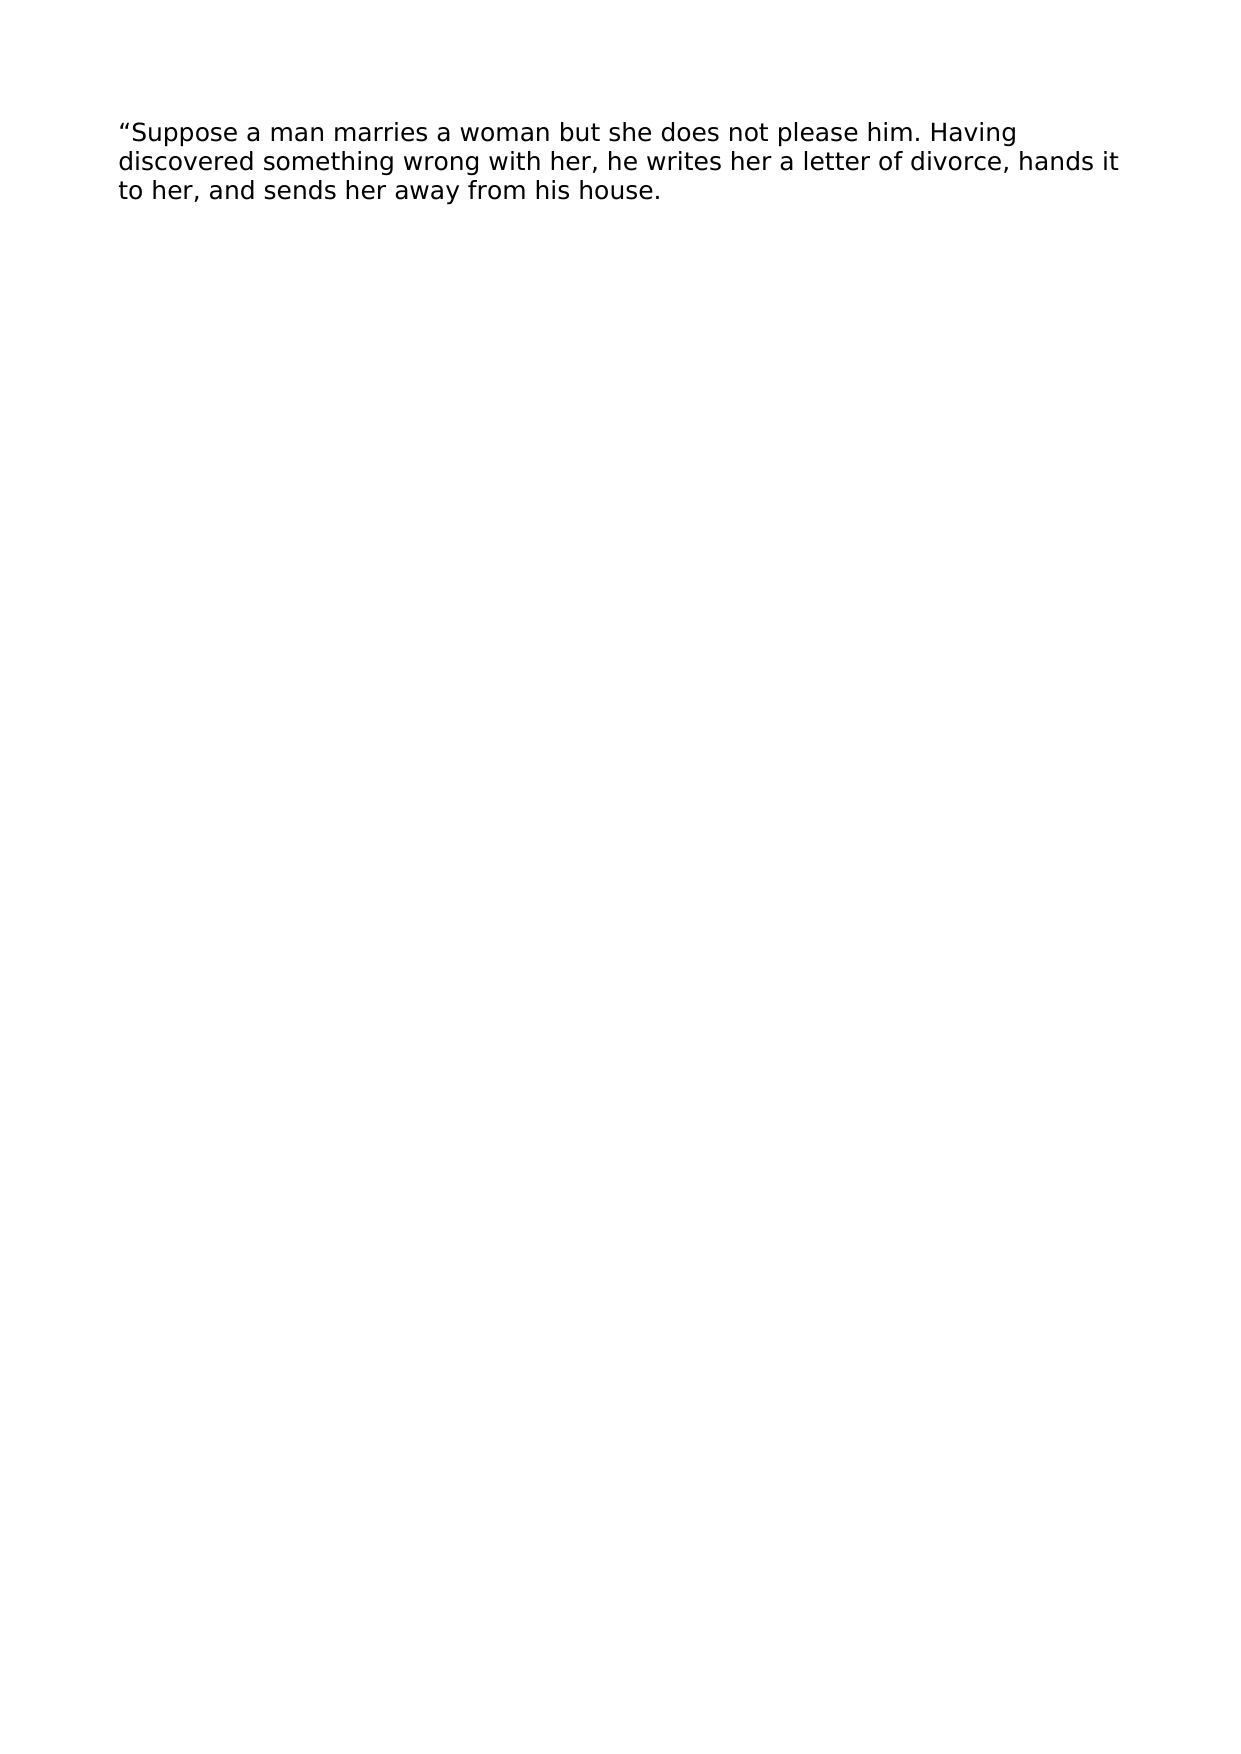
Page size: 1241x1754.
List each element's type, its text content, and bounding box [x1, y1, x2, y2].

text “Suppose a man marries a woman but she does not please him. Having discovered something wrong with her, he writes her a letter of divorce, hands it to her, and sends her away from his house. [118, 118, 1122, 206]
